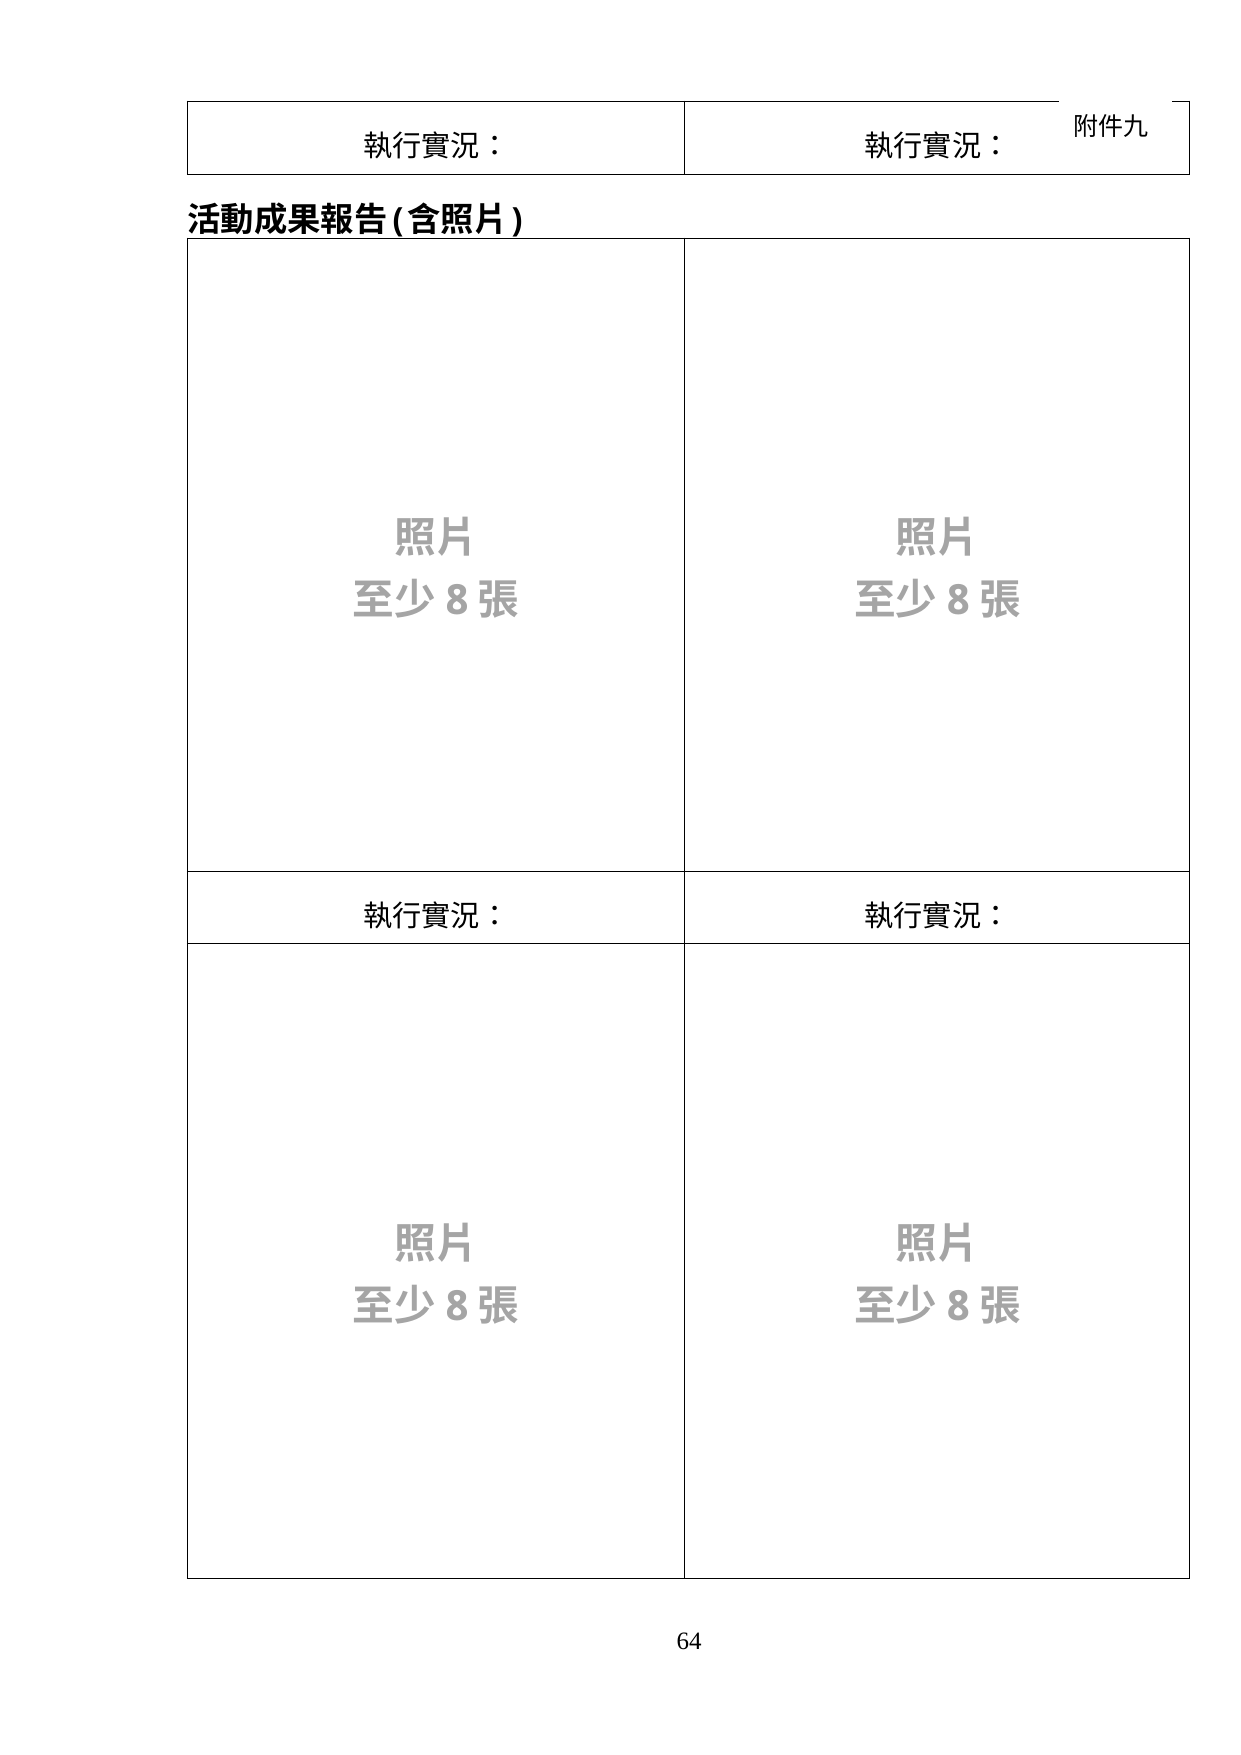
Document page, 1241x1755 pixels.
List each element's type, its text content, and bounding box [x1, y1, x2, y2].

table_cell 執行實況： [685, 102, 1189, 174]
table_cell 照片 至少8張 [685, 944, 1189, 1578]
table_cell 執行實況： [188, 102, 684, 174]
table_cell 照片 至少8張 [188, 944, 684, 1578]
text 附件九 [1074, 107, 1157, 143]
text 活動成果報告(含照片) [187, 175, 1191, 238]
table_cell 執行實況： [188, 872, 684, 943]
table_header 照片 至少8張 [188, 239, 684, 871]
table_cell 執行實況： [685, 872, 1189, 943]
table_header 照片 至少8張 [685, 239, 1189, 871]
text [1059, 99, 1172, 152]
